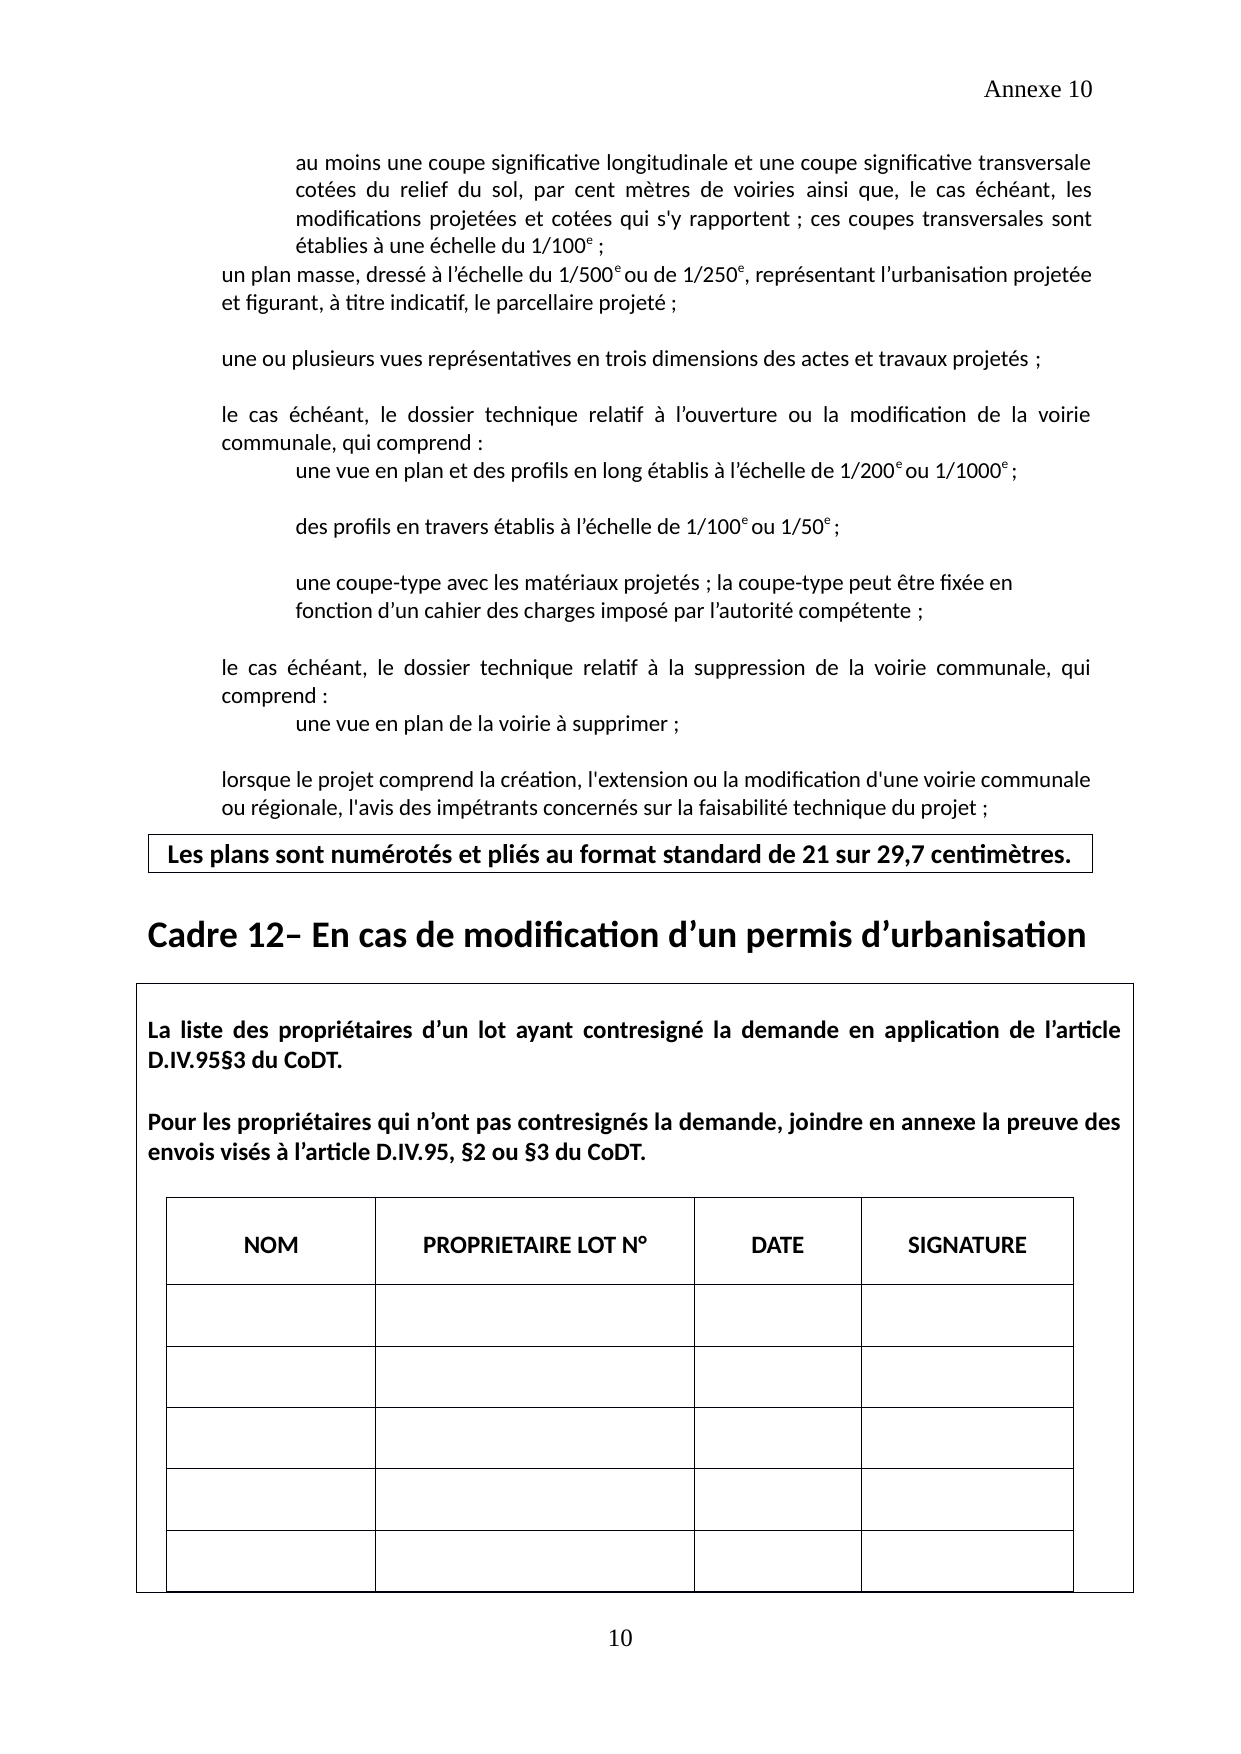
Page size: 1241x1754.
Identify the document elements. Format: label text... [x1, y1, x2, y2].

text le cas échéant, le dossier technique relatif à la suppression de la voirie communale, qui comprend : [148, 653, 1093, 709]
table_header NOM [167, 1198, 375, 1284]
text le cas échéant, le dossier technique relatif à l’ouverture ou la modification de la voirie communale, qui comprend : [148, 400, 1093, 456]
table_cell [695, 1531, 861, 1591]
text Cadre 12– En cas de modification d’un permis d’urbanisation [148, 911, 1093, 957]
table_header PROPRIETAIRE LOT N° [376, 1198, 694, 1284]
table_cell [167, 1531, 375, 1591]
text un plan masse, dressé à l’échelle du 1/500e ou de 1/250e, représentant l’urbanisation projetée et figurant, à titre indicatif, le parcellaire projeté ; [148, 260, 1093, 316]
table_cell [695, 1408, 861, 1468]
table_cell [862, 1285, 1073, 1346]
table_cell [167, 1285, 375, 1346]
table_header SIGNATURE [862, 1198, 1073, 1284]
table_cell [376, 1469, 694, 1529]
table_cell [167, 1347, 375, 1407]
table_cell [167, 1469, 375, 1529]
text au moins une coupe significative longitudinale et une coupe significative transversale cotées du relief du sol, par cent mètres de voiries ainsi que, le cas échéant, les modifications projetées et cotées qui s'y rapportent ; ces coupes transversales sont établies à une échelle du 1/100e ; [221, 148, 1093, 260]
text une vue en plan de la voirie à supprimer ; [221, 709, 1093, 737]
text lorsque le projet comprend la création, l'extension ou la modification d'une voirie communale ou régionale, l'avis des impétrants concernés sur la faisabilité technique du projet ; [148, 766, 1093, 822]
table_cell [376, 1408, 694, 1468]
table_cell [376, 1347, 694, 1407]
table_cell [376, 1531, 694, 1591]
table_cell [862, 1469, 1073, 1529]
table_cell [862, 1531, 1073, 1591]
text une coupe-type avec les matériaux projetés ; la coupe-type peut être fixée en fonction d’un cahier des charges imposé par l’autorité compétente ; [221, 568, 1093, 624]
text Les plans sont numérotés et pliés au format standard de 21 sur 29,7 centimètres. [149, 835, 1092, 872]
table_cell [695, 1347, 861, 1407]
table_header La liste des propriétaires d’un lot ayant contresigné la demande en application de l’article D.IV.95§3 du CoDT. Pour les propriétaires qui n’ont pas contresignés la demande, joindre en annexe la preuve des envois visés à l’article D.IV.95, §2 ou §3 du CoDT. [137, 984, 1133, 1592]
table_cell [695, 1469, 861, 1529]
table_cell [862, 1347, 1073, 1407]
table_cell [167, 1408, 375, 1468]
text une ou plusieurs vues représentatives en trois dimensions des actes et travaux projetés ; [148, 344, 1093, 372]
text une vue en plan et des profils en long établis à l’échelle de 1/200e ou 1/1000e ; [221, 456, 1093, 484]
text des profils en travers établis à l’échelle de 1/100e ou 1/50e ; [221, 512, 1093, 540]
table_cell [695, 1285, 861, 1346]
table_header DATE [695, 1198, 861, 1284]
table_cell [862, 1408, 1073, 1468]
table_cell [376, 1285, 694, 1346]
